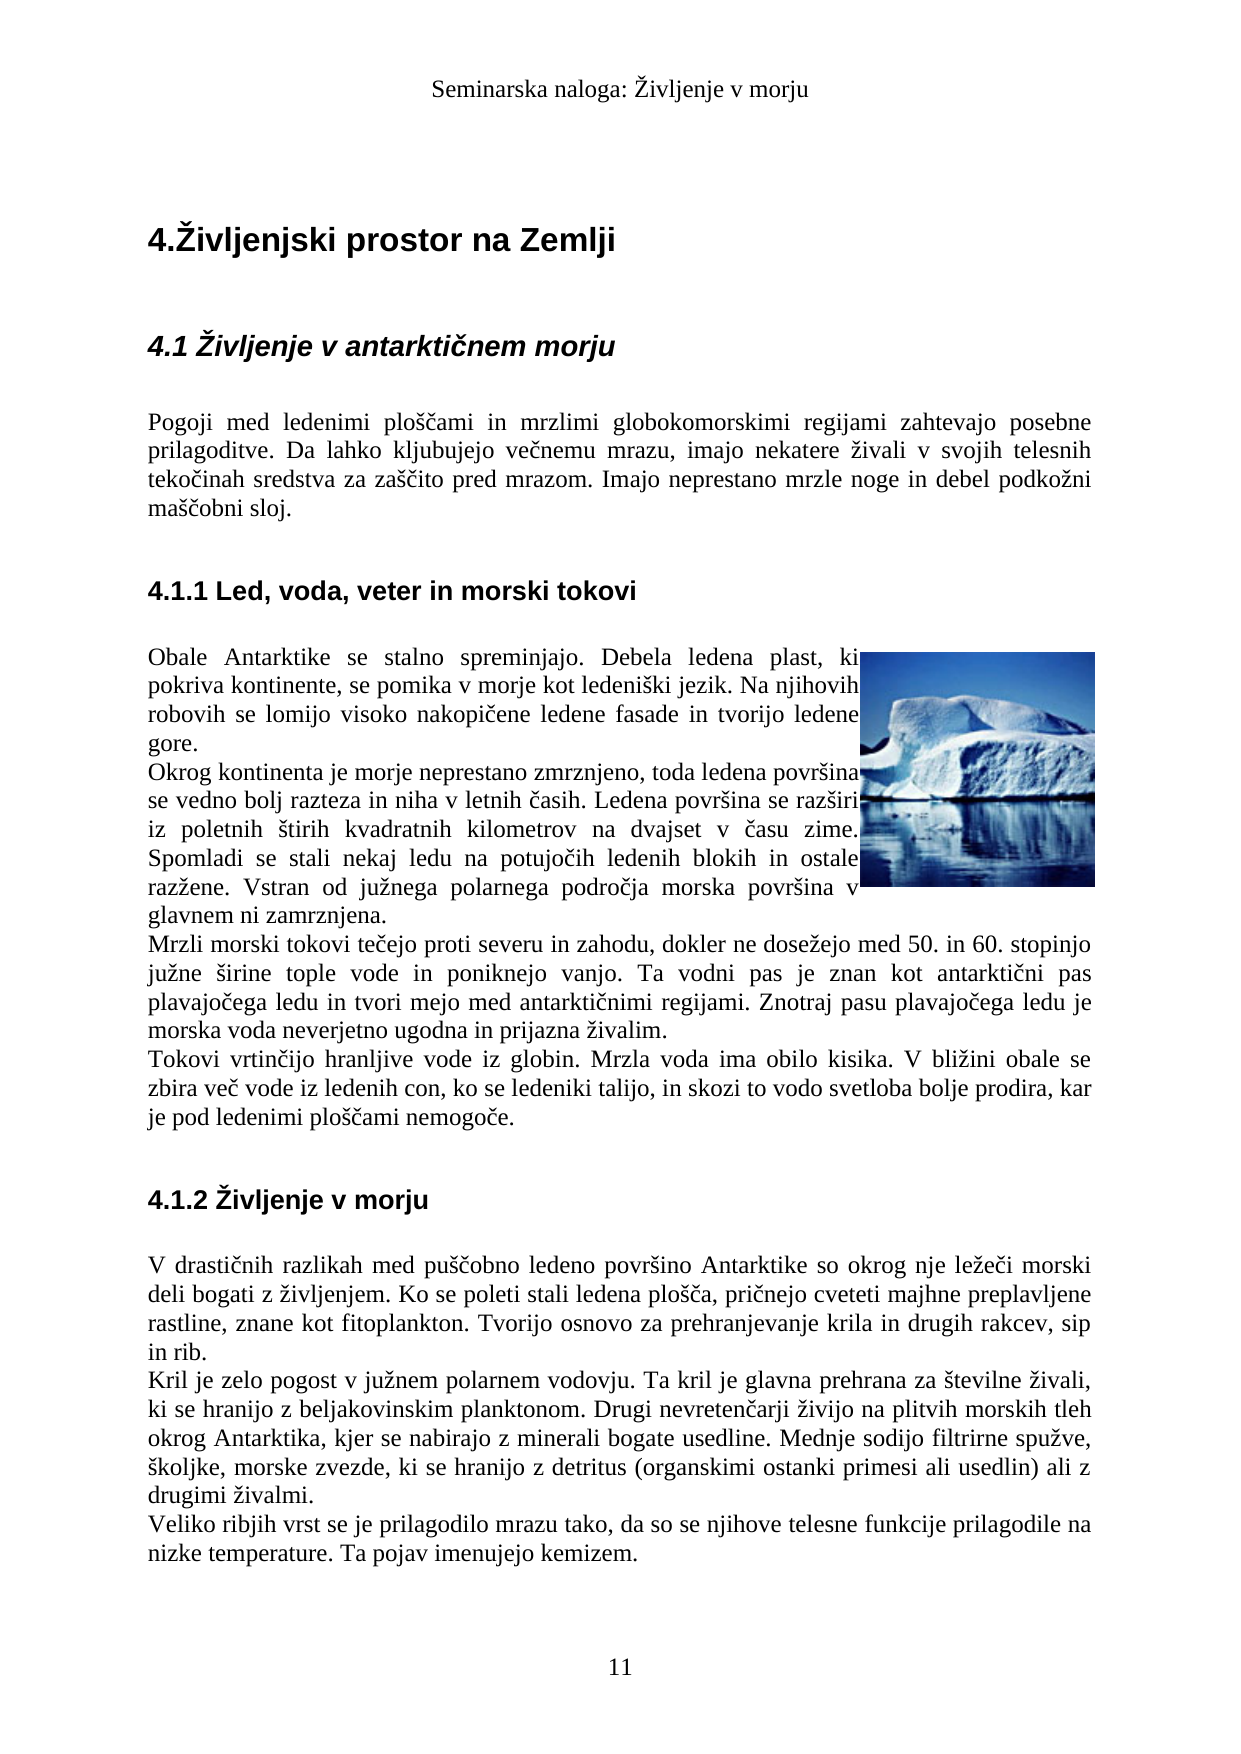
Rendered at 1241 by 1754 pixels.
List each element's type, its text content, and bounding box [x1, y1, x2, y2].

text Pogoji med ledenimi ploščami in mrzlimi globokomorskimi regijami zahtevajo posebne prilagoditve. Da lahko kljubujejo večnemu mrazu, imajo nekatere živali v svojih telesnih tekočinah sredstva za zaščito pred mrazom. Imajo neprestano mrzle noge in debel podkožni maščobni sloj. [148, 407, 1093, 522]
text Tokovi vrtinčijo hranljive vode iz globin. Mrzla voda ima obilo kisika. V bližini obale se zbira več vode iz ledenih con, ko se ledeniki talijo, in skozi to vodo svetloba bolje prodira, kar je pod ledenimi ploščami nemogoče. [148, 1044, 1093, 1130]
subtitle 4.1 Življenje v antarktičnem morju [148, 328, 1093, 362]
text V drastičnih razlikah med puščobno ledeno površino Antarktike so okrog nje ležeči morski deli bogati z življenjem. Ko se poleti stali ledena plošča, pričnejo cveteti majhne preplavljene rastline, znane kot fitoplankton. Tvorijo osnovo za prehranjevanje krila in drugih rakcev, sip in rib. [148, 1250, 1093, 1365]
subtitle 4.1.1 Led, voda, veter in morski tokovi [148, 575, 1093, 607]
text Obale Antarktike se stalno spreminjajo. Debela ledena plast, ki pokriva kontinente, se pomika v morje kot ledeniški jezik. Na njihovih robovih se lomijo visoko nakopičene ledene fasade in tvorijo ledene gore. [148, 642, 1093, 757]
text Kril je zelo pogost v južnem polarnem vodovju. Ta kril je glavna prehrana za številne živali, ki se hranijo z beljakovinskim planktonom. Drugi nevretenčarji živijo na plitvih morskih tleh okrog Antarktika, kjer se nabirajo z minerali bogate usedline. Mednje sodijo filtrirne spužve, školjke, morske zvezde, ki se hranijo z detritus (organskimi ostanki primesi ali usedlin) ali z drugimi živalmi. [148, 1365, 1093, 1509]
text Mrzli morski tokovi tečejo proti severu in zahodu, dokler ne dosežejo med 50. in 60. stopinjo južne širine tople vode in poniknejo vanjo. Ta vodni pas je znan kot antarktični pas plavajočega ledu in tvori mejo med antarktičnimi regijami. Znotraj pasu plavajočega ledu je morska voda neverjetno ugodna in prijazna živalim. [148, 929, 1093, 1044]
subtitle 4.1.2 Življenje v morju [148, 1184, 1093, 1215]
picture [860, 652, 1095, 887]
subtitle 4.Življenjski prostor na Zemlji [148, 221, 1093, 259]
text Okrog kontinenta je morje neprestano zmrznjeno, toda ledena površina se vedno bolj razteza in niha v letnih časih. Ledena površina se razširi iz poletnih štirih kvadratnih kilometrov na dvajset v času zime. Spomladi se stali nekaj ledu na potujočih ledenih blokih in ostale razžene. Vstran od južnega polarnega področja morska površina v glavnem ni zamrznjena. [148, 757, 1093, 929]
text Veliko ribjih vrst se je prilagodilo mrazu tako, da so se njihove telesne funkcije prilagodile na nizke temperature. Ta pojav imenujejo kemizem. [148, 1509, 1093, 1567]
